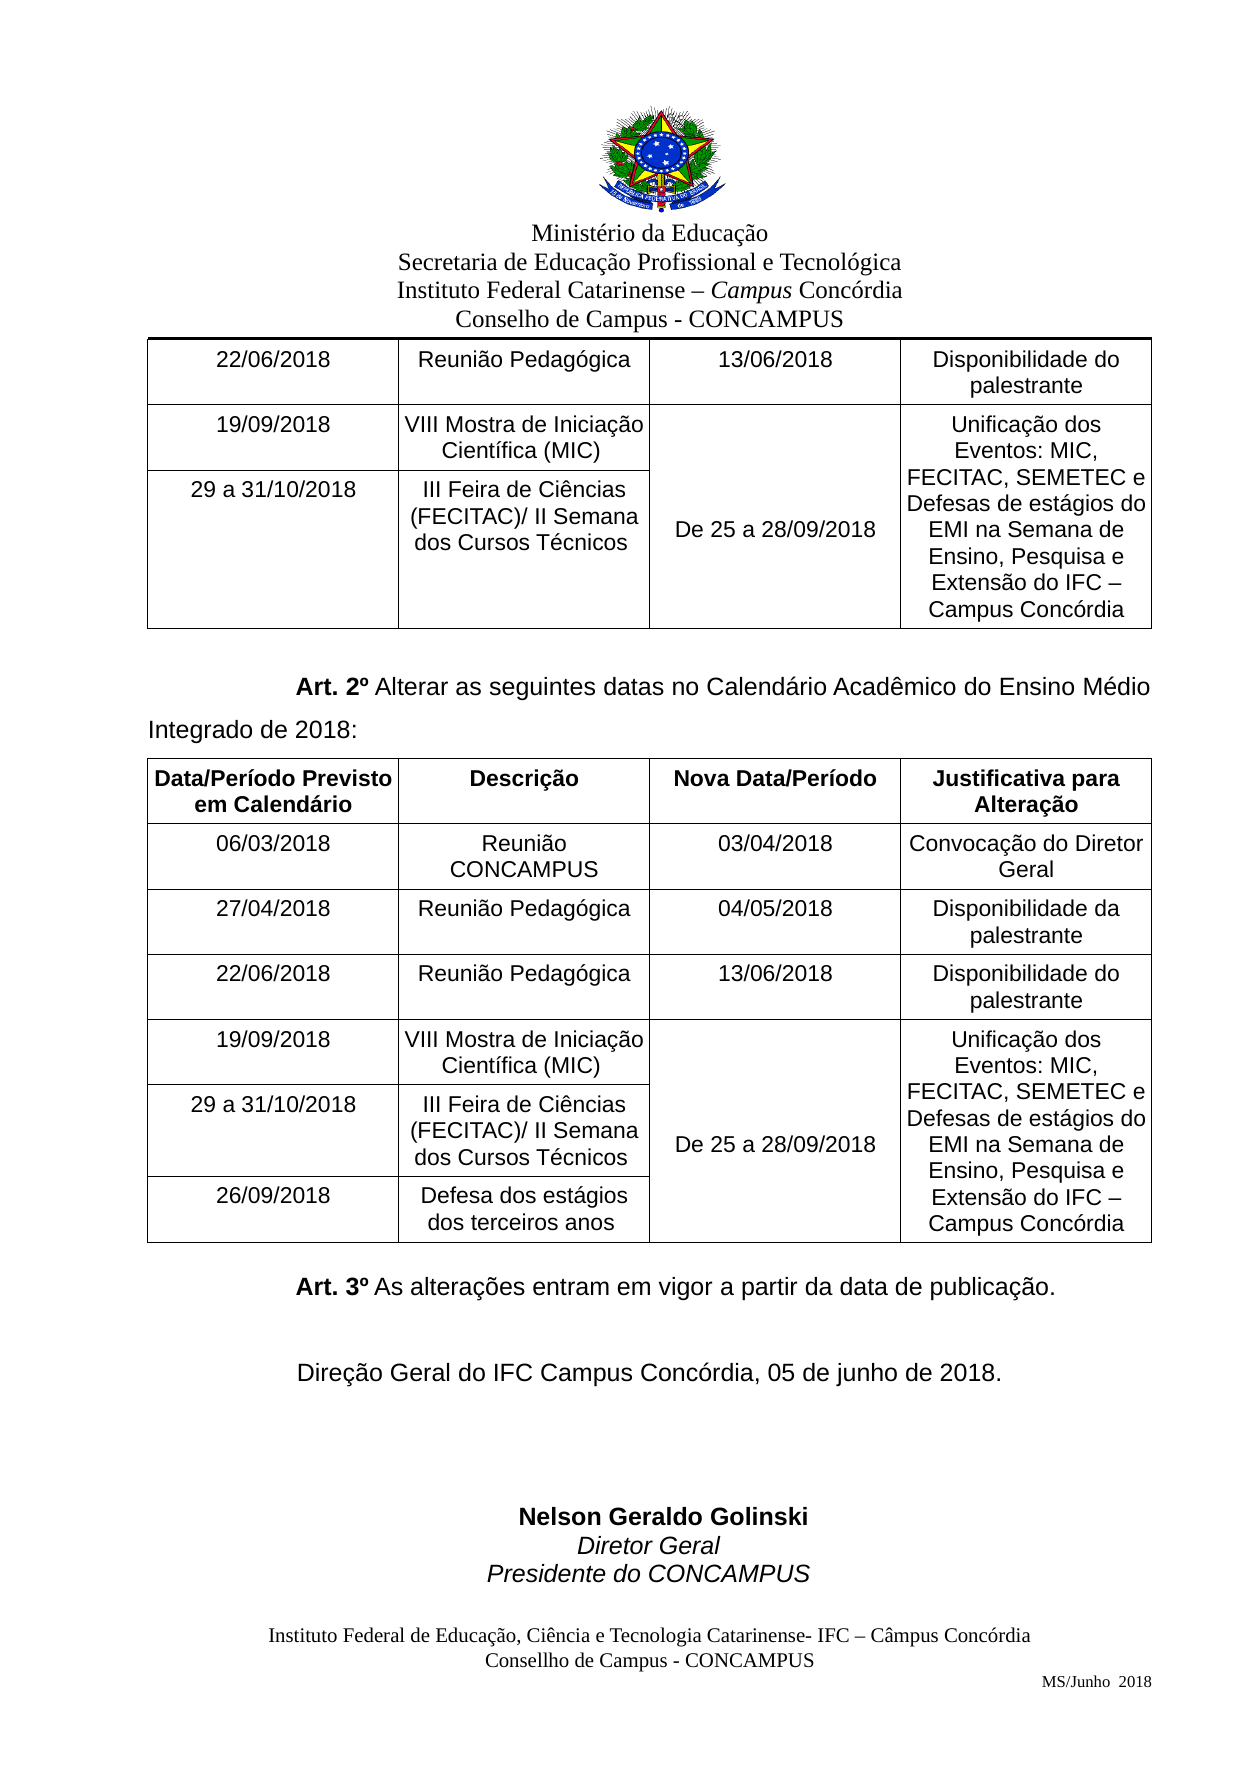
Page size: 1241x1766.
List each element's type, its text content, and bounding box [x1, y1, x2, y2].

table_cell Reunião Pedagógica [399, 890, 649, 954]
table_header Justificativa para Alteração [901, 759, 1151, 823]
table_cell VIII Mostra de Iniciação Científica (MIC) [399, 1020, 649, 1084]
table_cell 19/09/2018 [148, 405, 398, 469]
table_cell 26/09/2018 [148, 1177, 398, 1242]
text Nelson Geraldo Golinski [148, 1502, 1152, 1531]
table_cell 22/06/2018 [148, 955, 398, 1019]
table_cell III Feira de Ciências (FECITAC)/ II Semana dos Cursos Técnicos [399, 471, 649, 628]
table_cell 06/03/2018 [148, 824, 398, 888]
table_cell 27/04/2018 [148, 890, 398, 954]
table_cell 22/06/2018 [148, 340, 398, 404]
table_cell Reunião Pedagógica [399, 340, 649, 404]
table_cell Reunião CONCAMPUS [399, 824, 649, 888]
table_cell 29 a 31/10/2018 [148, 1085, 398, 1176]
text Diretor Geral [148, 1531, 1152, 1559]
table_cell Unificação dos Eventos: MIC, FECITAC, SEMETEC e Defesas de estágios do EMI na Semana de Ensino, Pesquisa e Extensão do IFC – Campus Concórdia [901, 1020, 1151, 1242]
text Presidente do CONCAMPUS [148, 1559, 1152, 1588]
table_cell 03/04/2018 [650, 824, 900, 888]
text Direção Geral do IFC Campus Concórdia, 05 de junho de 2018. [148, 1358, 1152, 1387]
text Art. 2º Alterar as seguintes datas no Calendário Acadêmico do Ensino Médio Integrado de 2018: [148, 672, 1152, 744]
table_cell Disponibilidade do palestrante [901, 340, 1151, 404]
table_cell Unificação dos Eventos: MIC, FECITAC, SEMETEC e Defesas de estágios do EMI na Semana de Ensino, Pesquisa e Extensão do IFC – Campus Concórdia [901, 405, 1151, 628]
table_header Nova Data/Período [650, 759, 900, 823]
table_cell 29 a 31/10/2018 [148, 471, 398, 628]
table_cell 04/05/2018 [650, 890, 900, 954]
table_cell De 25 a 28/09/2018 [650, 1020, 900, 1242]
table_cell De 25 a 28/09/2018 [650, 405, 900, 628]
text Art. 3º As alterações entram em vigor a partir da data de publicação. [148, 1272, 1152, 1301]
table_cell Disponibilidade do palestrante [901, 955, 1151, 1019]
table_cell 13/06/2018 [650, 955, 900, 1019]
table_cell Reunião Pedagógica [399, 955, 649, 1019]
table_cell III Feira de Ciências (FECITAC)/ II Semana dos Cursos Técnicos [399, 1085, 649, 1176]
table_header Descrição [399, 759, 649, 823]
table_header Data/Período Previsto em Calendário [148, 759, 398, 823]
table_cell VIII Mostra de Iniciação Científica (MIC) [399, 405, 649, 469]
table_cell 19/09/2018 [148, 1020, 398, 1084]
table_cell Defesa dos estágios dos terceiros anos [399, 1177, 649, 1242]
table_cell Disponibilidade da palestrante [901, 890, 1151, 954]
picture [592, 103, 728, 214]
table_cell 13/06/2018 [650, 340, 900, 404]
table_cell Convocação do Diretor Geral [901, 824, 1151, 888]
